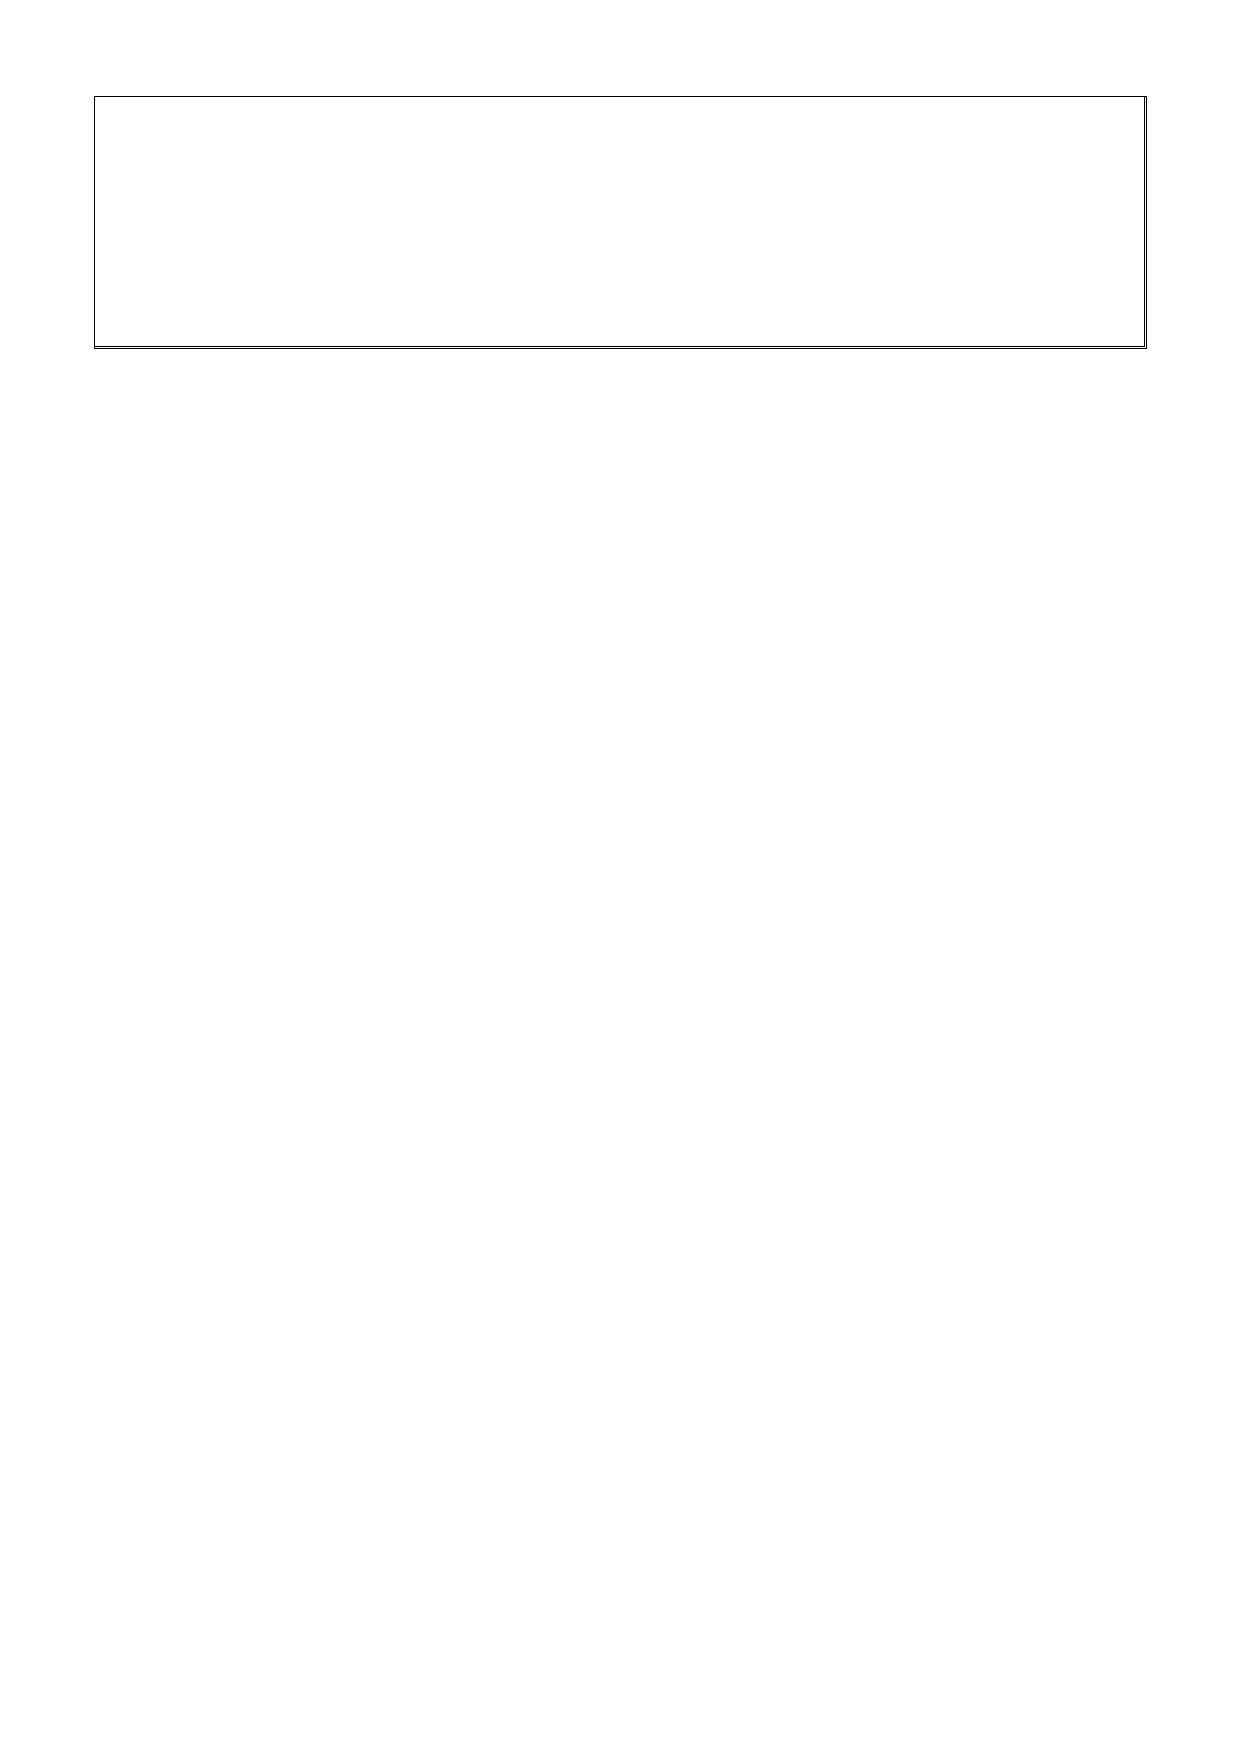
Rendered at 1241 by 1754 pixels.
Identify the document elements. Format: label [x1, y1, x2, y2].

table_cell [95, 97, 1144, 346]
